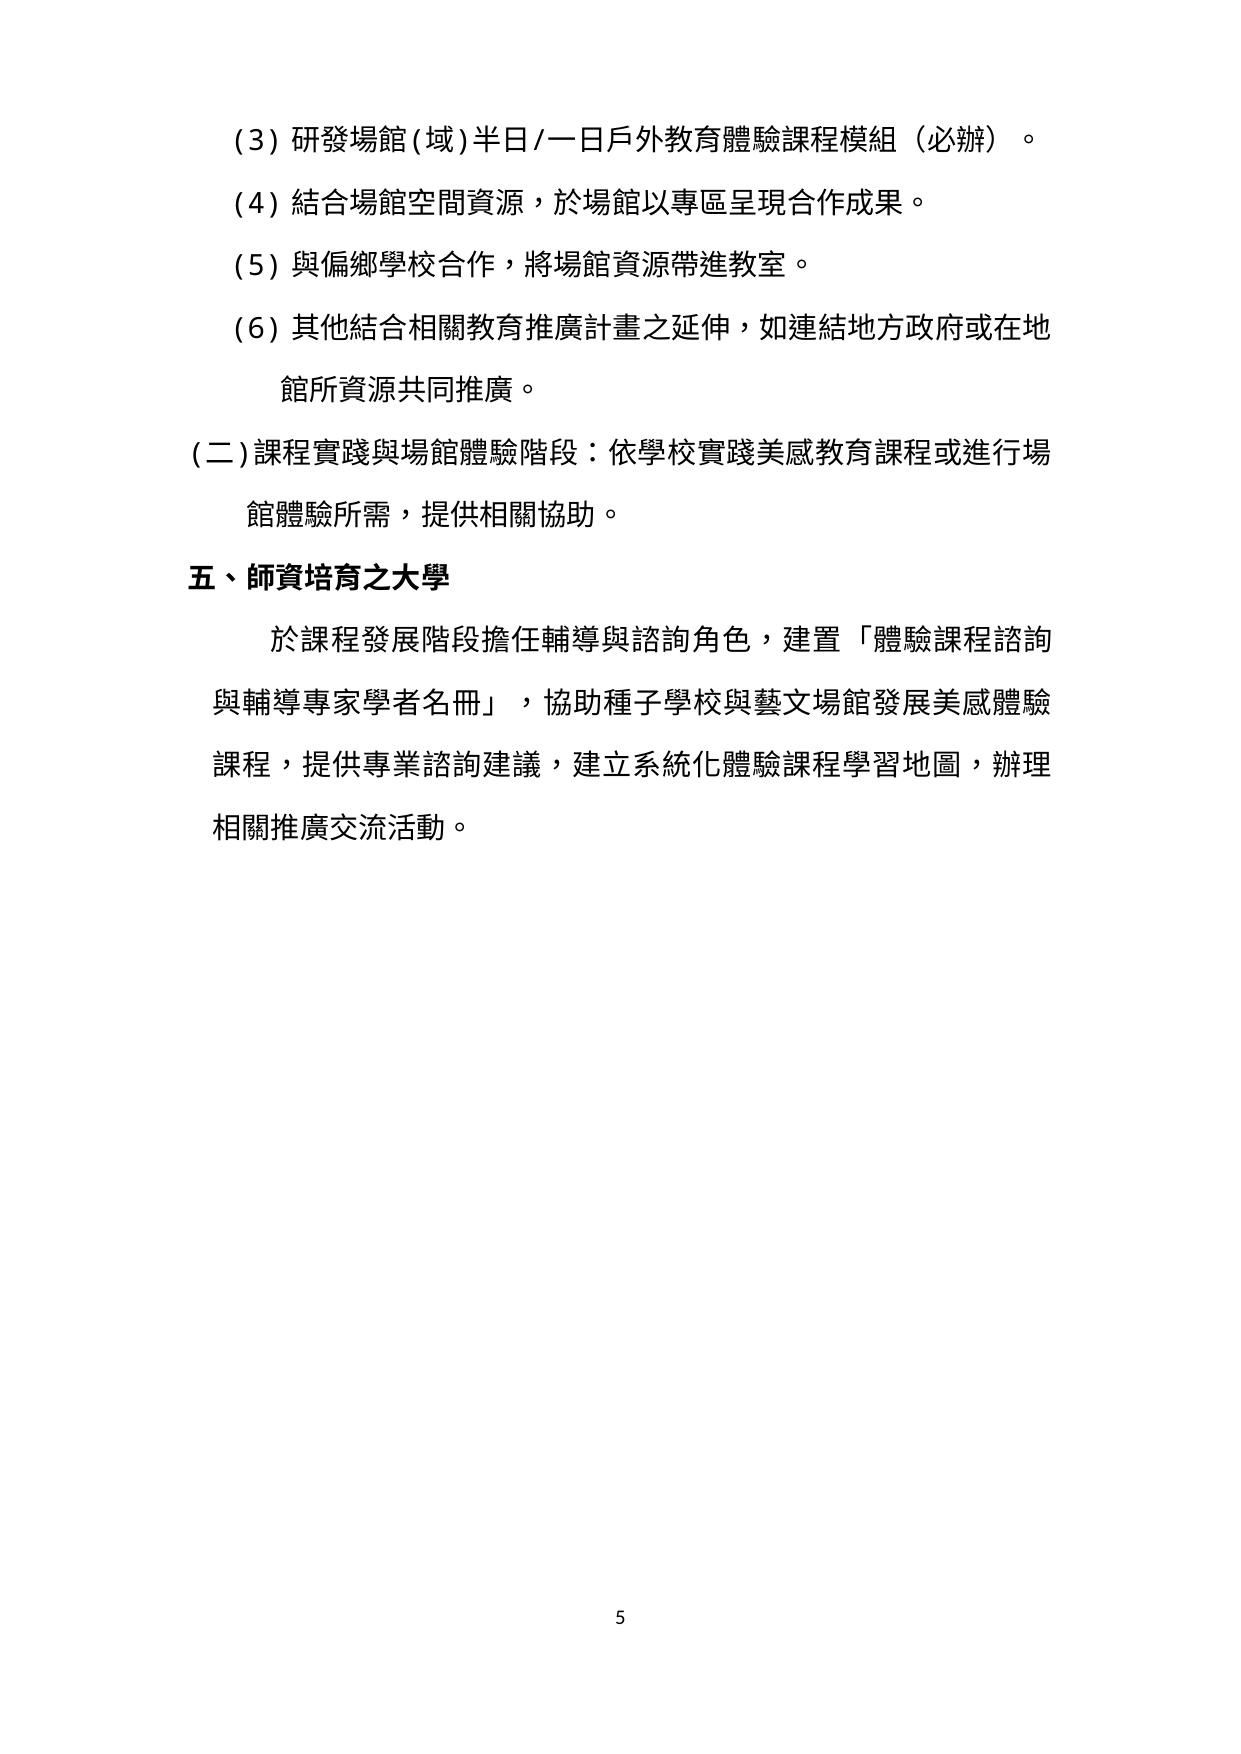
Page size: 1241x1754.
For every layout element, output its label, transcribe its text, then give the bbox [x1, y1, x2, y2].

list 結合場館空間資源，於場館以專區呈現合作成果。 [230, 159, 1053, 221]
text 五、師資培育之大學 [187, 534, 1053, 596]
list 與偏鄉學校合作，將場館資源帶進教室。 [230, 221, 1053, 284]
list 其他結合相關教育推廣計畫之延伸，如連結地方政府或在地館所資源共同推廣。 [230, 284, 1053, 409]
list 研發場館(域)半日/一日戶外教育體驗課程模組（必辦）。 [230, 96, 1053, 159]
text 於課程發展階段擔任輔導與諮詢角色，建置「體驗課程諮詢與輔導專家學者名冊」，協助種子學校與藝文場館發展美感體驗課程，提供專業諮詢建議，建立系統化體驗課程學習地圖，辦理相關推廣交流活動。 [212, 596, 1053, 846]
text (二)課程實踐與場館體驗階段：依學校實踐美感教育課程或進行場館體驗所需，提供相關協助。 [187, 409, 1053, 534]
